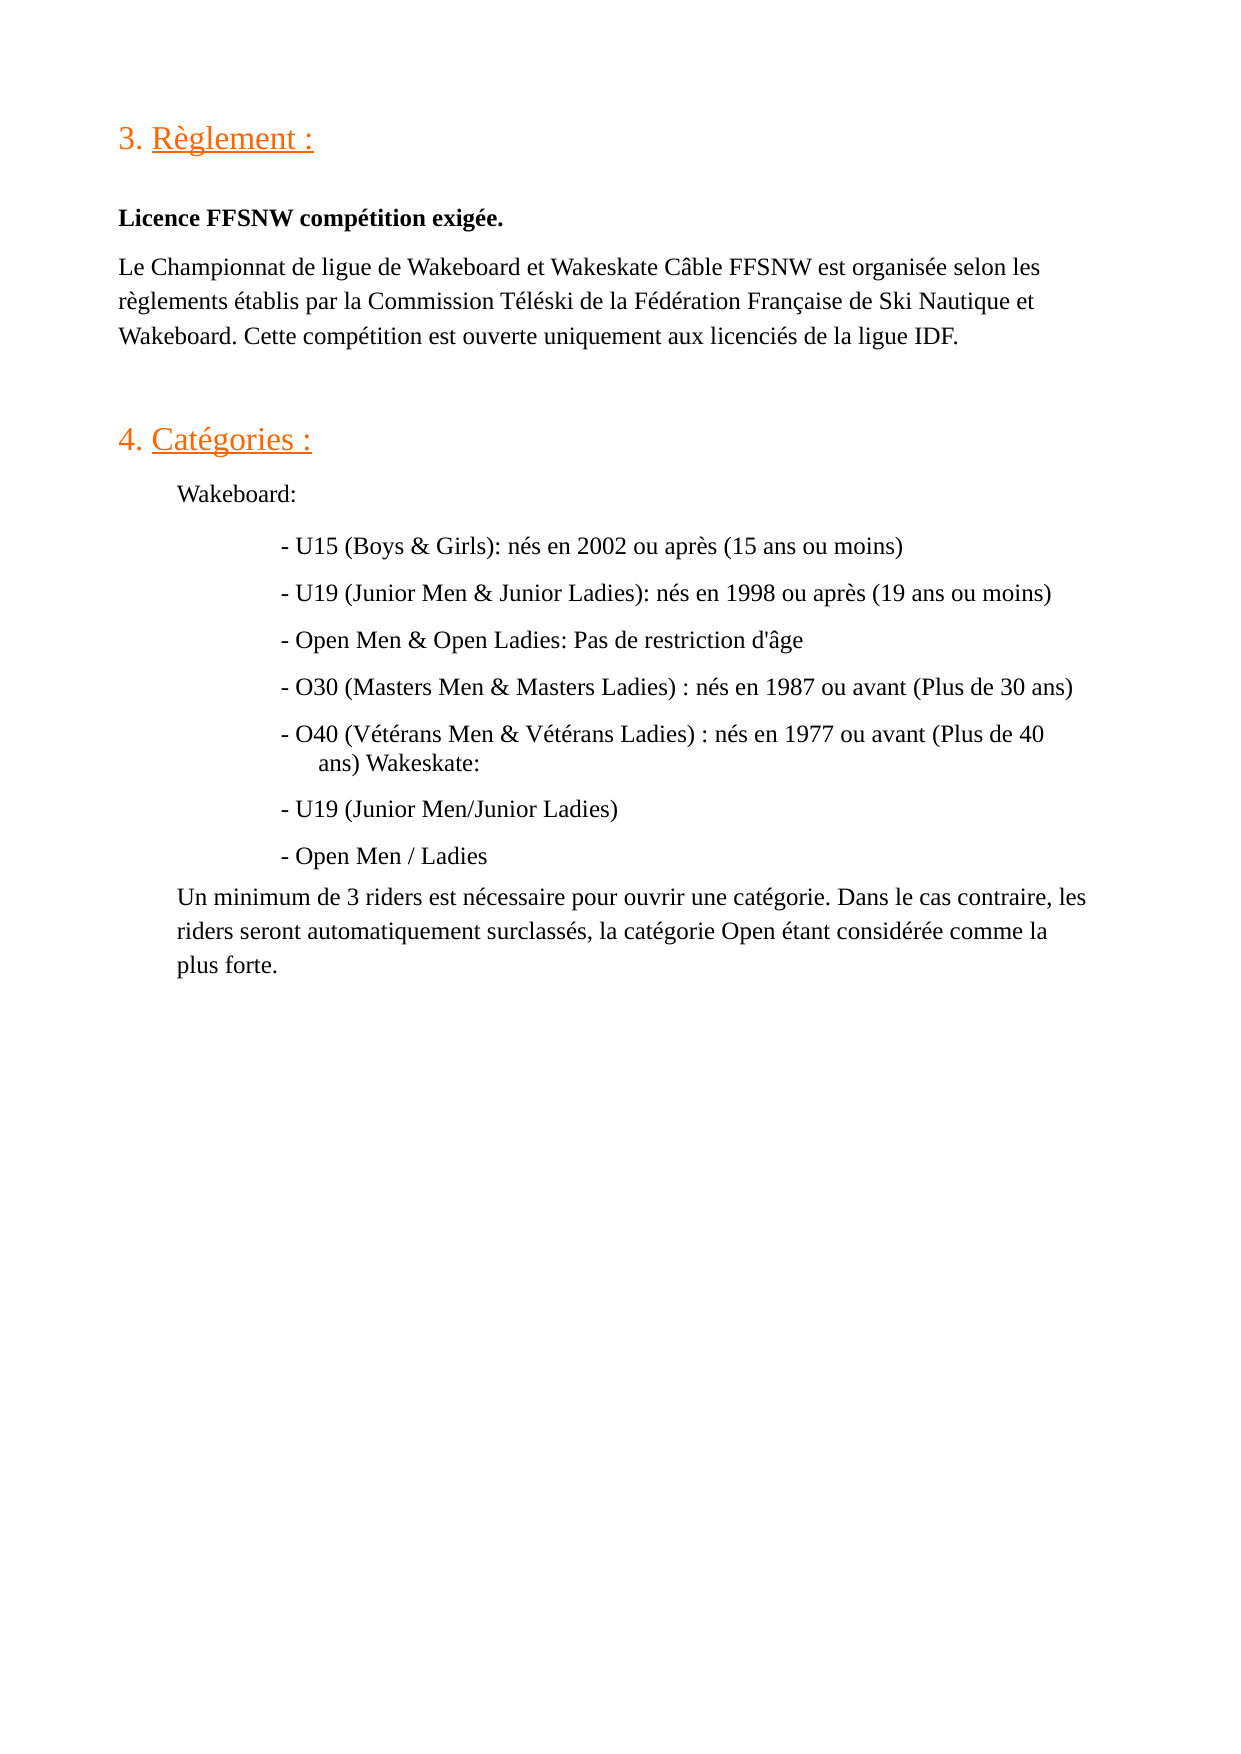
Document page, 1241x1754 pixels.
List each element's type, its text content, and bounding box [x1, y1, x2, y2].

text - U19 (Junior Men/Junior Ladies) [281, 794, 1087, 823]
text 3. Règlement : [118, 118, 1122, 156]
text Le Championnat de ligue de Wakeboard et Wakeskate Câble FFSNW est organisée selon les règlements établis par la Commission Téléski de la Fédération Française de Ski Nautique et Wakeboard. Cette compétition est ouverte uniquement aux licenciés de la ligue IDF. [118, 252, 1087, 349]
text - Open Men / Ladies [281, 841, 1087, 870]
text Wakeboard: [177, 479, 1087, 508]
text - U15 (Boys & Girls): nés en 2002 ou après (15 ans ou moins) [281, 531, 1087, 559]
text Licence FFSNW compétition exigée. [118, 203, 1087, 231]
text 4. Catégories : [118, 419, 1122, 457]
text - O40 (Vétérans Men & Vétérans Ladies) : nés en 1977 ou avant (Plus de 40 ans) Wakeskate: [281, 719, 1087, 777]
text Un minimum de 3 riders est nécessaire pour ouvrir une catégorie. Dans le cas contraire, les riders seront automatiquement surclassés, la catégorie Open étant considérée comme la plus forte. [177, 882, 1087, 979]
text - Open Men & Open Ladies: Pas de restriction d'âge [281, 625, 1087, 653]
text - O30 (Masters Men & Masters Ladies) : nés en 1987 ou avant (Plus de 30 ans) [281, 672, 1087, 701]
text - U19 (Junior Men & Junior Ladies): nés en 1998 ou après (19 ans ou moins) [281, 578, 1087, 606]
